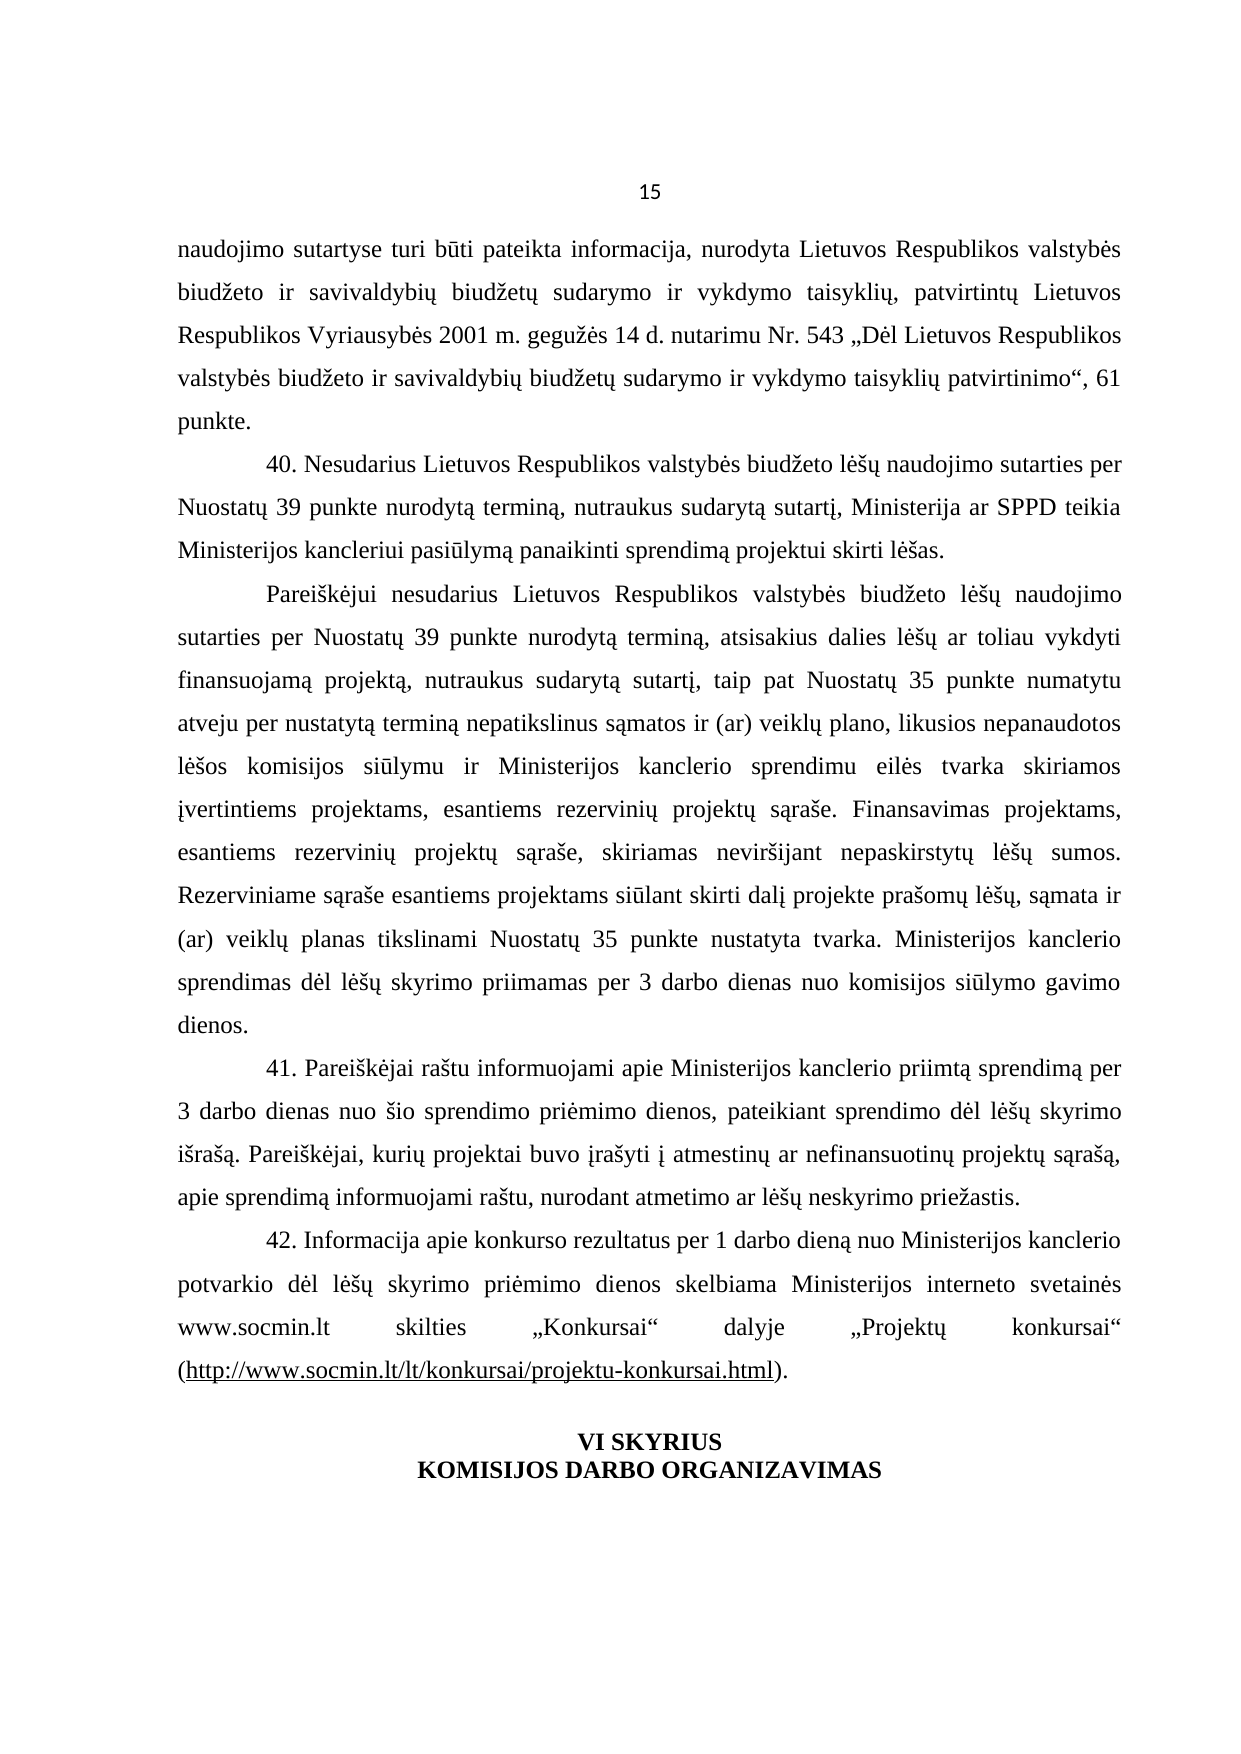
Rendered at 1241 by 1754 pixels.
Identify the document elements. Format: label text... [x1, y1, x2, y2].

text 42. Informacija apie konkurso rezultatus per 1 darbo dieną nuo Ministerijos kanclerio potvarkio dėl lėšų skyrimo priėmimo dienos skelbiama Ministerijos interneto svetainės www.socmin.lt skilties „Konkursai“ dalyje „Projektų konkursai“ (http://www.socmin.lt/lt/konkursai/projektu-konkursai.html). [177, 1226, 1122, 1384]
text VI SKYRIUS [177, 1427, 1122, 1456]
text 41. Pareiškėjai raštu informuojami apie Ministerijos kanclerio priimtą sprendimą per 3 darbo dienas nuo šio sprendimo priėmimo dienos, pateikiant sprendimo dėl lėšų skyrimo išrašą. Pareiškėjai, kurių projektai buvo įrašyti į atmestinų ar nefinansuotinų projektų sąrašą, apie sprendimą informuojami raštu, nurodant atmetimo ar lėšų neskyrimo priežastis. [177, 1053, 1122, 1211]
text naudojimo sutartyse turi būti pateikta informacija, nurodyta Lietuvos Respublikos valstybės biudžeto ir savivaldybių biudžetų sudarymo ir vykdymo taisyklių, patvirtintų Lietuvos Respublikos Vyriausybės 2001 m. gegužės 14 d. nutarimu Nr. 543 „Dėl Lietuvos Respublikos valstybės biudžeto ir savivaldybių biudžetų sudarymo ir vykdymo taisyklių patvirtinimo“, 61 punkte. [177, 234, 1122, 435]
text KOMISIJOS DARBO ORGANIZAVIMAS [177, 1456, 1122, 1484]
text 40. Nesudarius Lietuvos Respublikos valstybės biudžeto lėšų naudojimo sutarties per Nuostatų 39 punkte nurodytą terminą, nutraukus sudarytą sutartį, Ministerija ar SPPD teikia Ministerijos kancleriui pasiūlymą panaikinti sprendimą projektui skirti lėšas. [177, 449, 1122, 564]
text Pareiškėjui nesudarius Lietuvos Respublikos valstybės biudžeto lėšų naudojimo sutarties per Nuostatų 39 punkte nurodytą terminą, atsisakius dalies lėšų ar toliau vykdyti finansuojamą projektą, nutraukus sudarytą sutartį, taip pat Nuostatų 35 punkte numatytu atveju per nustatytą terminą nepatikslinus sąmatos ir (ar) veiklų plano, likusios nepanaudotos lėšos komisijos siūlymu ir Ministerijos kanclerio sprendimu eilės tvarka skiriamos įvertintiems projektams, esantiems rezervinių projektų sąraše. Finansavimas projektams, esantiems rezervinių projektų sąraše, skiriamas neviršijant nepaskirstytų lėšų sumos. Rezerviniame sąraše esantiems projektams siūlant skirti dalį projekte prašomų lėšų, sąmata ir (ar) veiklų planas tikslinami Nuostatų 35 punkte nustatyta tvarka. Ministerijos kanclerio sprendimas dėl lėšų skyrimo priimamas per 3 darbo dienas nuo komisijos siūlymo gavimo dienos. [177, 579, 1122, 1039]
